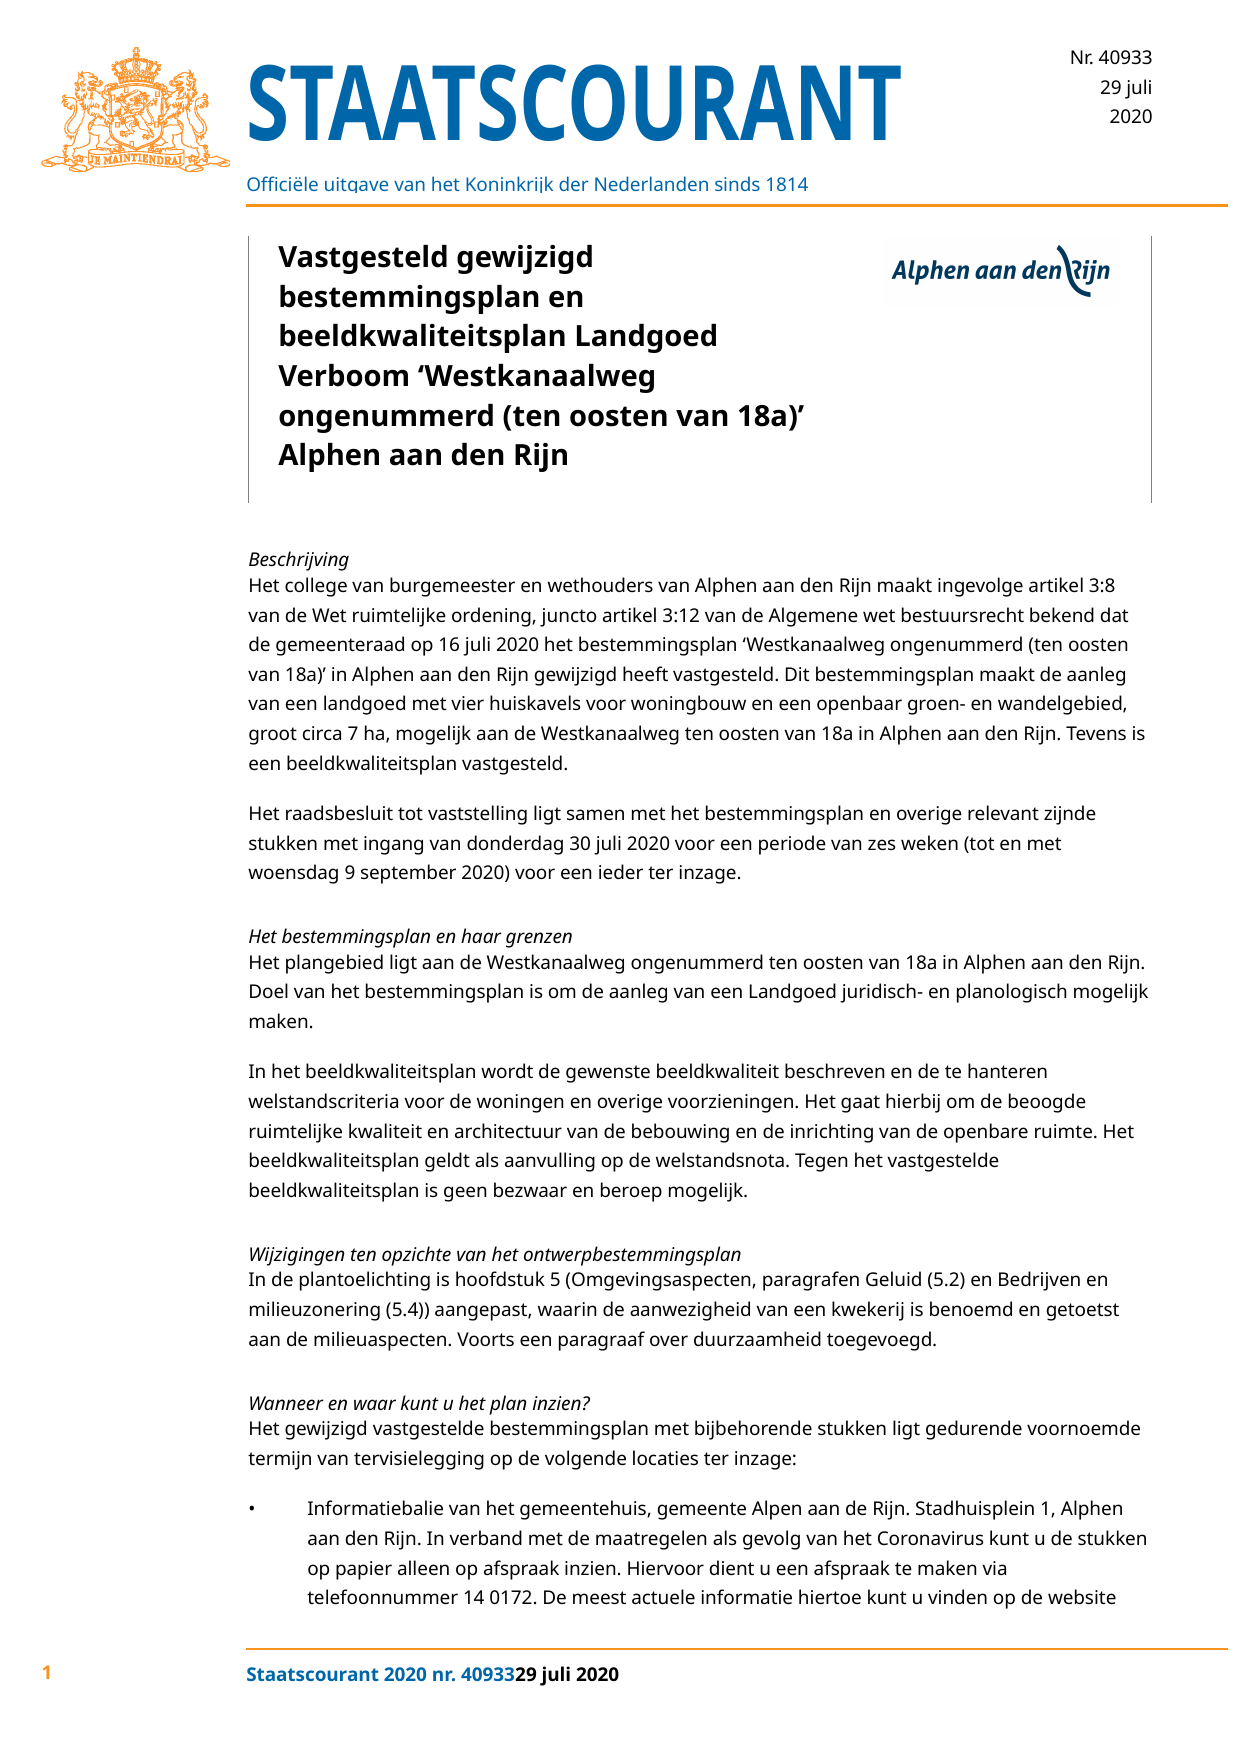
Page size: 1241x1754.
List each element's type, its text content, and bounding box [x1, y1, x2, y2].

text Het college van burgemeester en wethouders van Alphen aan den Rijn maakt ingevolge artikel 3:8 van de Wet ruimtelijke ordening, juncto artikel 3:12 van de Algemene wet bestuursrecht bekend dat de gemeenteraad op 16 juli 2020 het bestemmingsplan ‘Westkanaalweg ongenummerd (ten oosten van 18a)’ in Alphen aan den Rijn gewijzigd heeft vastgesteld. Dit bestemmingsplan maakt de aanleg van een landgoed met vier huiskavels voor woningbouw en een openbaar groen- en wandelgebied, groot circa 7 ha, mogelijk aan de Westkanaalweg ten oosten van 18a in Alphen aan den Rijn. Tevens is een beeldkwaliteitsplan vastgesteld. [248, 572, 1152, 776]
table_header Vastgesteld gewijzigd bestemmingsplan en beeldkwaliteitsplan Landgoed Verboom ‘Westkanaalweg ongenummerd (ten oosten van 18a)’ Alphen aan den Rijn [249, 236, 850, 503]
text Het gewijzigd vastgestelde bestemmingsplan met bijbehorende stukken ligt gedurende voornoemde termijn van tervisielegging op de volgende locaties ter inzage: [248, 1416, 1152, 1471]
picture [882, 236, 1119, 306]
list Informatiebalie van het gemeentehuis, gemeente Alpen aan de Rijn. Stadhuisplein 1, Alphen aan den Rijn. In verband met de maatregelen als gevolg van het Coronavirus kunt u de stukken op papier alleen op afspraak inzien. Hiervoor dient u een afspraak te maken via telefoonnummer 14 0172. De meest actuele informatie hiertoe kunt u vinden op de website [248, 1496, 1152, 1610]
picture [41, 47, 231, 172]
text Het plangebied ligt aan de Westkanaalweg ongenummerd ten oosten van 18a in Alphen aan den Rijn. Doel van het bestemmingsplan is om de aanleg van een Landgoed juridisch- en planologisch mogelijk maken. [248, 949, 1152, 1034]
text In de plantoelichting is hoofdstuk 5 (Omgevingsaspecten, paragrafen Geluid (5.2) en Bedrijven en milieuzonering (5.4)) aangepast, waarin de aanwezigheid van een kwekerij is benoemd en getoetst aan de milieuaspecten. Voorts een paragraaf over duurzaamheid toegevoegd. [248, 1267, 1152, 1352]
text Beschrijving [248, 547, 1152, 572]
text Het bestemmingsplan en haar grenzen [248, 923, 1152, 949]
text In het beeldkwaliteitsplan wordt de gewenste beeldkwaliteit beschreven en de te hanteren welstandscriteria voor de woningen en overige voorzieningen. Het gaat hierbij om de beoogde ruimtelijke kwaliteit en architectuur van de bebouwing en de inrichting van de openbare ruimte. Het beeldkwaliteitsplan geldt als aanvulling op de welstandsnota. Tegen het vastgestelde beeldkwaliteitsplan is geen bezwaar en beroep mogelijk. [248, 1059, 1152, 1203]
text Het raadsbesluit tot vaststelling ligt samen met het bestemmingsplan en overige relevant zijnde stukken met ingang van donderdag 30 juli 2020 voor een periode van zes weken (tot en met woensdag 9 september 2020) voor een ieder ter inzage. [248, 800, 1152, 885]
text Wijzigingen ten opzichte van het ontwerpbestemmingsplan [248, 1241, 1152, 1267]
table_header [850, 236, 1151, 503]
text Wanneer en waar kunt u het plan inzien? [248, 1390, 1152, 1416]
